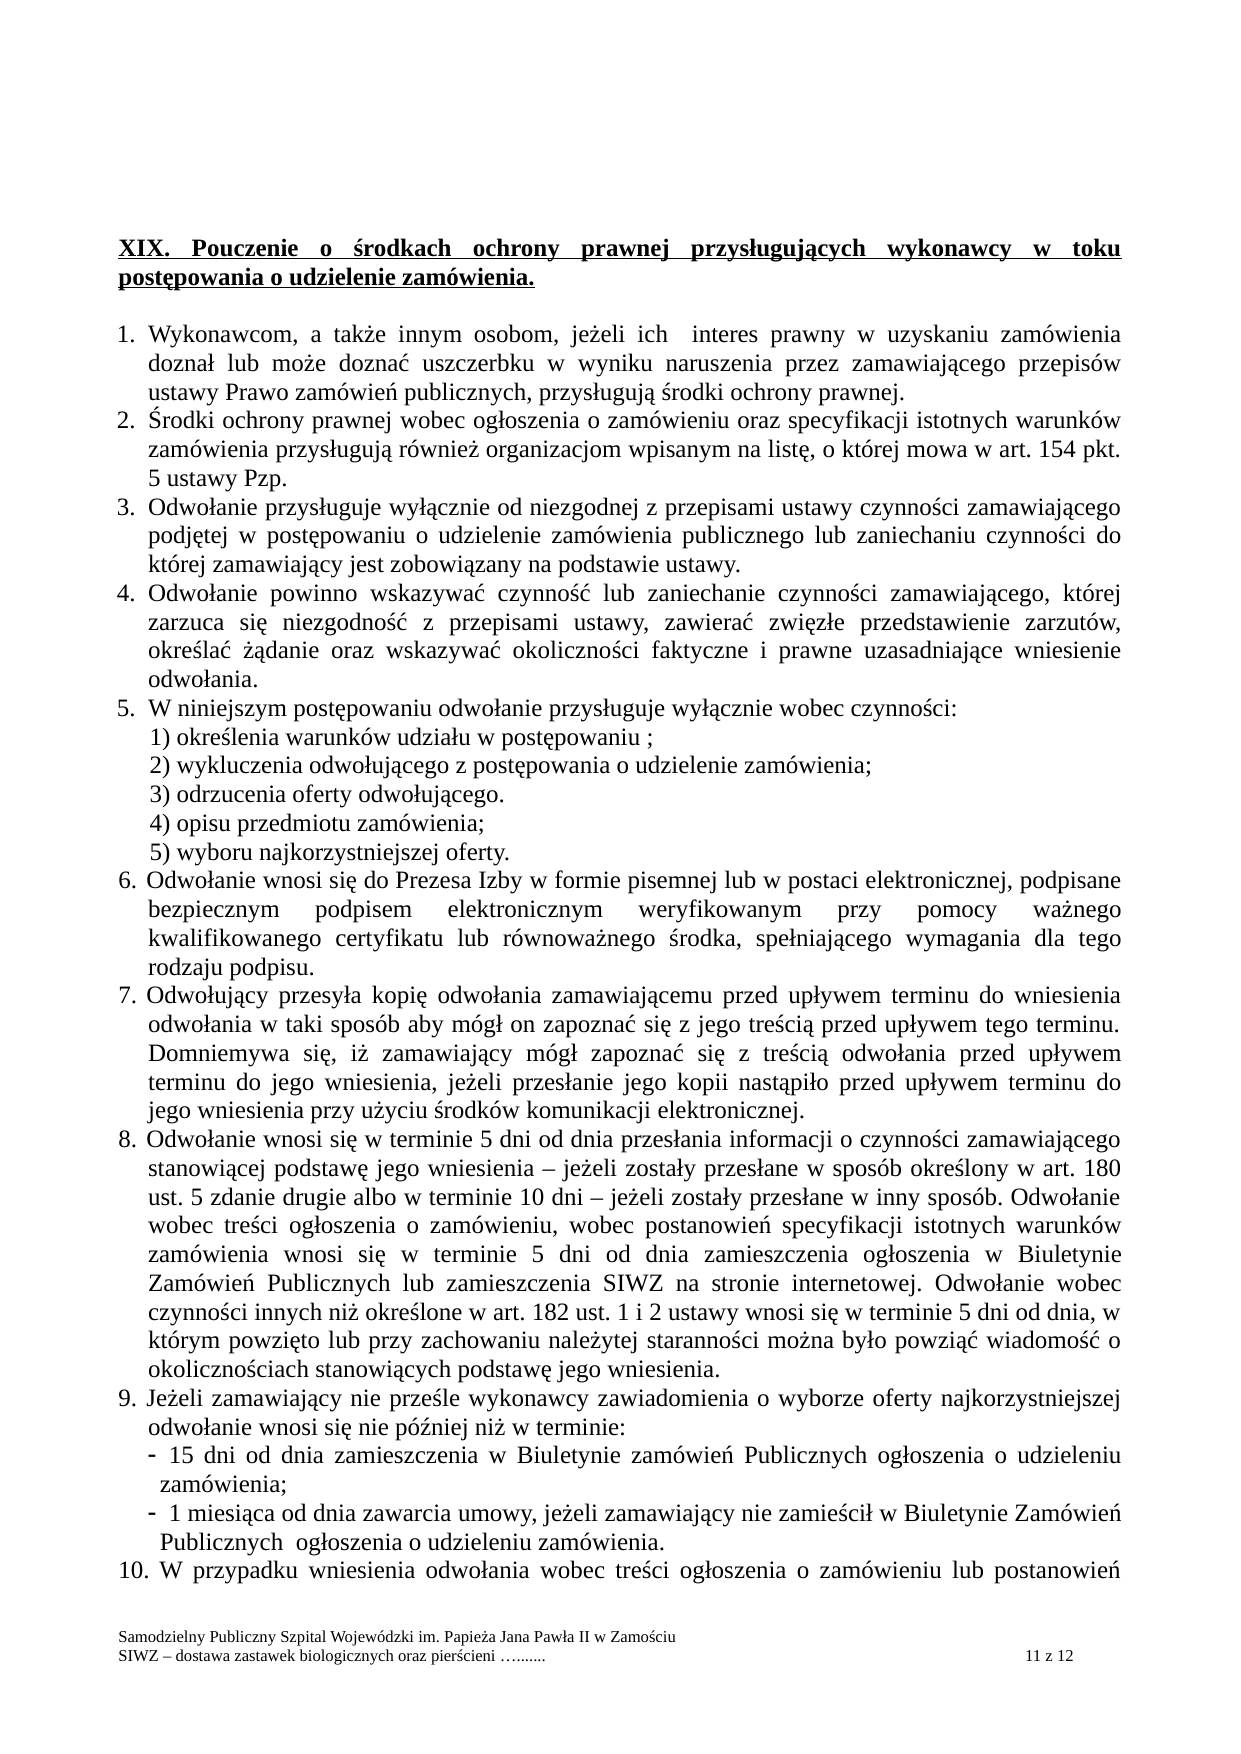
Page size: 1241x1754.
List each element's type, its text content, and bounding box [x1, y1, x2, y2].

list Odwołanie przysługuje wyłącznie od niezgodnej z przepisami ustawy czynności zamawiającego podjętej w postępowaniu o udzielenie zamówienia publicznego lub zaniechaniu czynności do której zamawiający jest zobowiązany na podstawie ustawy. [117, 492, 1122, 578]
text 4) opisu przedmiotu zamówienia; [118, 808, 1122, 837]
list Środki ochrony prawnej wobec ogłoszenia o zamówieniu oraz specyfikacji istotnych warunków zamówienia przysługują również organizacjom wpisanym na listę, o której mowa w art. 154 pkt. 5 ustawy Pzp. [117, 405, 1122, 492]
list 15 dni od dnia zamieszczenia w Biuletynie zamówień Publicznych ogłoszenia o udzieleniu zamówienia; [148, 1440, 1122, 1498]
list Odwołanie wnosi się do Prezesa Izby w formie pisemnej lub w postaci elektronicznej, podpisane bezpiecznym podpisem elektronicznym weryfikowanym przy pomocy ważnego kwalifikowanego certyfikatu lub równoważnego środka, spełniającego wymagania dla tego rodzaju podpisu. [118, 865, 1122, 980]
text postępowania o udzielenie zamówienia. [118, 259, 1122, 291]
list Wykonawcom, a także innym osobom, jeżeli ich interes prawny w uzyskaniu zamówienia doznał lub może doznać uszczerbku w wyniku naruszenia przez zamawiającego przepisów ustawy Prawo zamówień publicznych, przysługują środki ochrony prawnej. [117, 319, 1122, 405]
list Odwołanie wnosi się w terminie 5 dni od dnia przesłania informacji o czynności zamawiającego stanowiącej podstawę jego wniesienia – jeżeli zostały przesłane w sposób określony w art. 180 ust. 5 zdanie drugie albo w terminie 10 dni – jeżeli zostały przesłane w inny sposób. Odwołanie wobec treści ogłoszenia o zamówieniu, wobec postanowień specyfikacji istotnych warunków zamówienia wnosi się w terminie 5 dni od dnia zamieszczenia ogłoszenia w Biuletynie Zamówień Publicznych lub zamieszczenia SIWZ na stronie internetowej. Odwołanie wobec czynności innych niż określone w art. 182 ust. 1 i 2 ustawy wnosi się w terminie 5 dni od dnia, w którym powzięto lub przy zachowaniu należytej staranności można było powziąć wiadomość o okolicznościach stanowiących podstawę jego wniesienia. [118, 1124, 1122, 1383]
text 2) wykluczenia odwołującego z postępowania o udzielenie zamówienia; [118, 750, 1122, 779]
text 1) określenia warunków udziału w postępowaniu ; [118, 722, 1122, 750]
text XIX. Pouczenie o środkach ochrony prawnej przysługujących wykonawcy w toku [118, 233, 1122, 258]
list Jeżeli zamawiający nie prześle wykonawcy zawiadomienia o wyborze oferty najkorzystniejszej odwołanie wnosi się nie później niż w terminie: [118, 1383, 1122, 1440]
text 10. W przypadku wniesienia odwołania wobec treści ogłoszenia o zamówieniu lub postanowień [118, 1555, 1122, 1584]
list W niniejszym postępowaniu odwołanie przysługuje wyłącznie wobec czynności: [117, 693, 1122, 722]
text 5) wyboru najkorzystniejszej oferty. [118, 837, 1122, 865]
list 1 miesiąca od dnia zawarcia umowy, jeżeli zamawiający nie zamieścił w Biuletynie Zamówień Publicznych ogłoszenia o udzieleniu zamówienia. [148, 1498, 1122, 1555]
list Odwołujący przesyła kopię odwołania zamawiającemu przed upływem terminu do wniesienia odwołania w taki sposób aby mógł on zapoznać się z jego treścią przed upływem tego terminu. Domniemywa się, iż zamawiający mógł zapoznać się z treścią odwołania przed upływem terminu do jego wniesienia, jeżeli przesłanie jego kopii nastąpiło przed upływem terminu do jego wniesienia przy użyciu środków komunikacji elektronicznej. [118, 980, 1122, 1124]
text 3) odrzucenia oferty odwołującego. [118, 779, 1122, 808]
list Odwołanie powinno wskazywać czynność lub zaniechanie czynności zamawiającego, której zarzuca się niezgodność z przepisami ustawy, zawierać zwięzłe przedstawienie zarzutów, określać żądanie oraz wskazywać okoliczności faktyczne i prawne uzasadniające wniesienie odwołania. [117, 578, 1122, 693]
